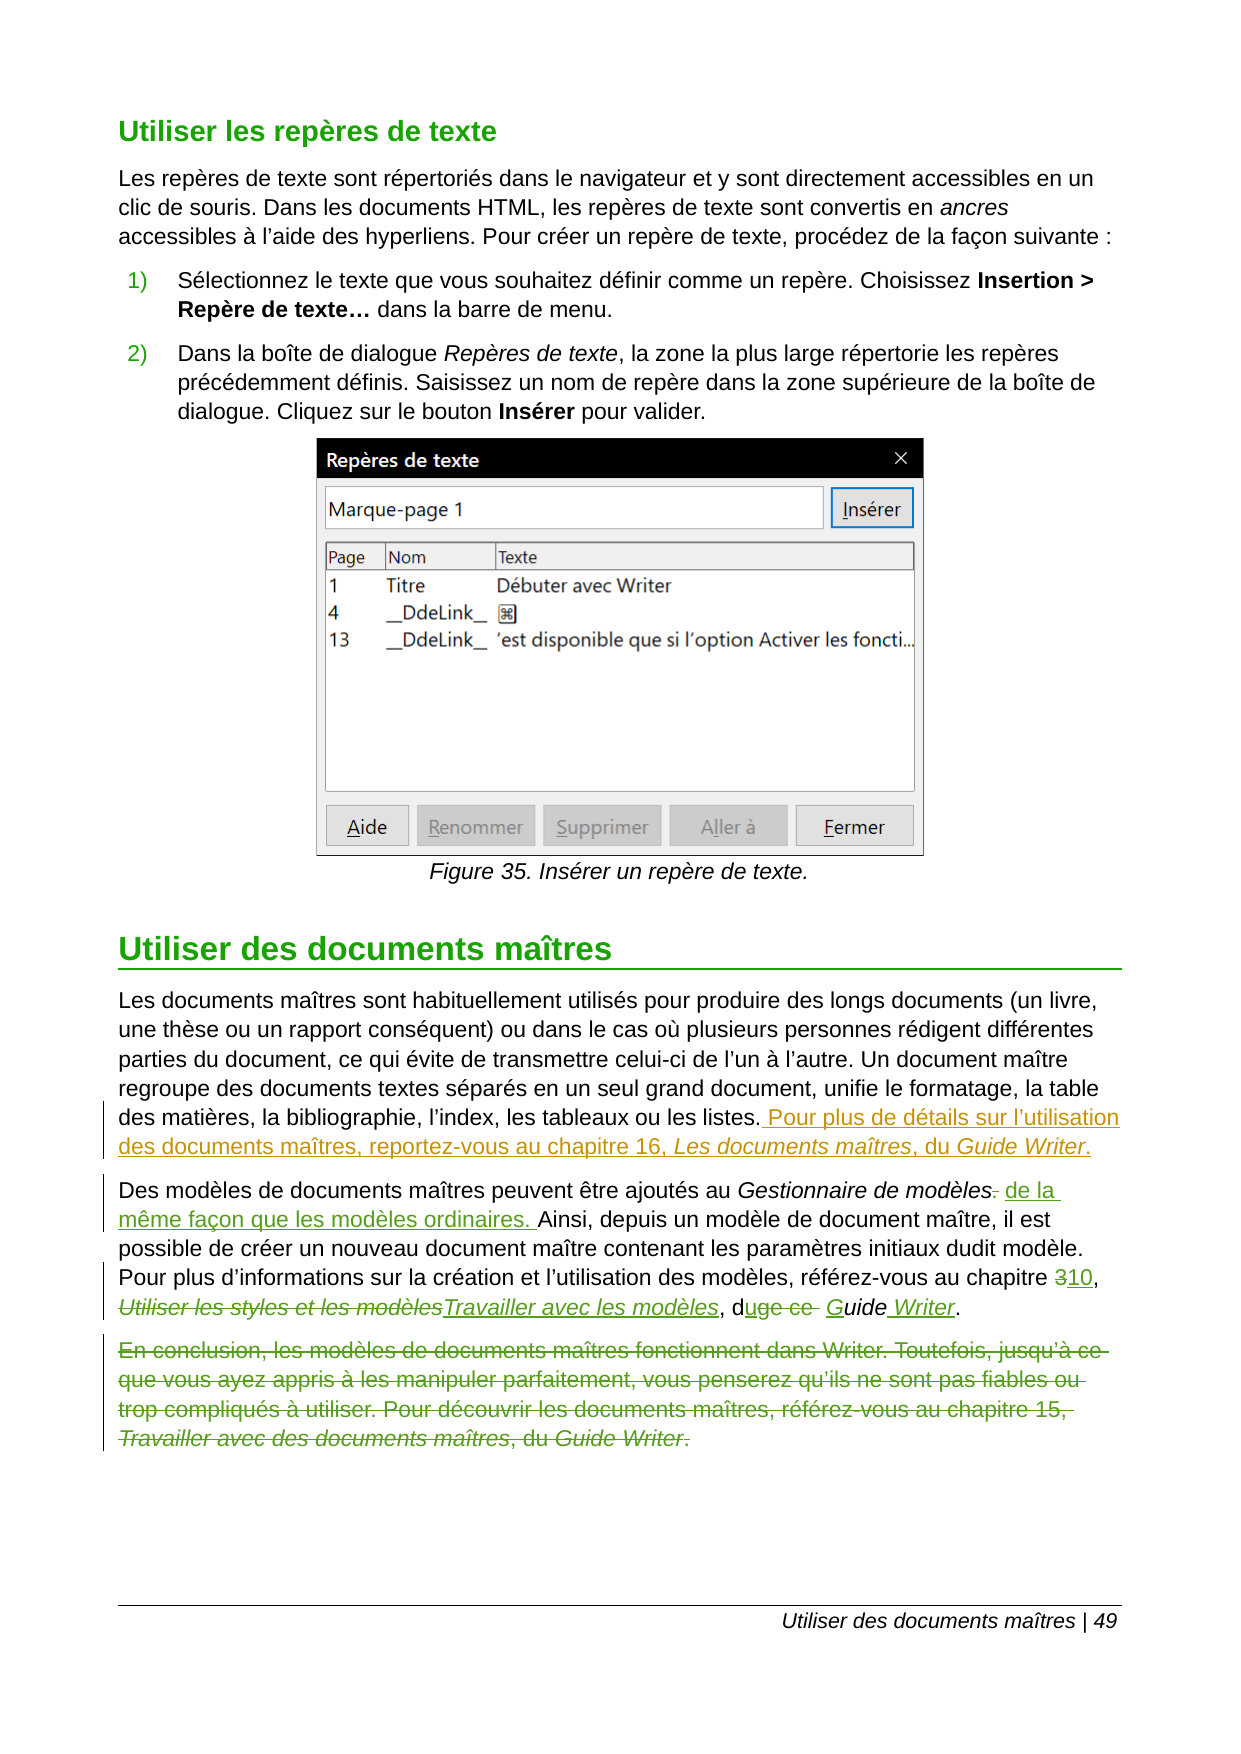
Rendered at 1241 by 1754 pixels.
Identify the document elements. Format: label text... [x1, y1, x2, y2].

list Dans la boîte de dialogue Repères de texte, la zone la plus large répertorie les repères précédemment définis. Saisissez un nom de repère dans la zone supérieure de la boîte de dialogue. Cliquez sur le bouton Insérer pour valider. [148, 337, 1122, 424]
list Sélectionnez le texte que vous souhaitez définir comme un repère. Choisissez Insertion > Repère de texte… dans la barre de menu. [148, 264, 1122, 322]
text Les documents maîtres sont habituellement utilisés pour produire des longs documents (un livre, une thèse ou un rapport conséquent) ou dans le cas où plusieurs personnes rédigent différentes parties du document, ce qui évite de transmettre celui-ci de l’un à l’autre. Un document maître regroupe des documents textes séparés en un seul grand document, unifie le formatage, la table des matières, la bibliographie, l’index, les tableaux ou les listes. Pour plus de détails sur l’utilisation des documents maîtres, reportez-vous au chapitre 16, Les documents maîtres, du Guide Writer. [118, 984, 1122, 1159]
picture [316, 438, 924, 856]
subtitle Utiliser des documents maîtres [118, 929, 1122, 968]
text Figure 34. Insérer un repère de texte. [118, 856, 1122, 885]
text Les repères de texte sont répertoriés dans le navigateur et y sont directement accessibles en un clic de souris. Dans les documents HTML, les repères de texte sont convertis en ancres accessibles à l’aide des hyperliens. Pour créer un repère de texte, procédez de la façon suivante : [118, 162, 1122, 249]
subtitle Utiliser les repères de texte [118, 118, 1122, 147]
text Des modèles de documents maîtres peuvent être ajoutés au Gestionnaire de modèles de la même façon que les modèles ordinaires. Ainsi, depuis un modèle de document maître, il est possible de créer un nouveau document maître contenant les paramètres initiaux dudit modèle. Pour plus d’informations sur la création et l’utilisation des modèles, référez-vous au chapitre 10, Travailler avec les modèles, du Guide Writer. [118, 1174, 1122, 1320]
